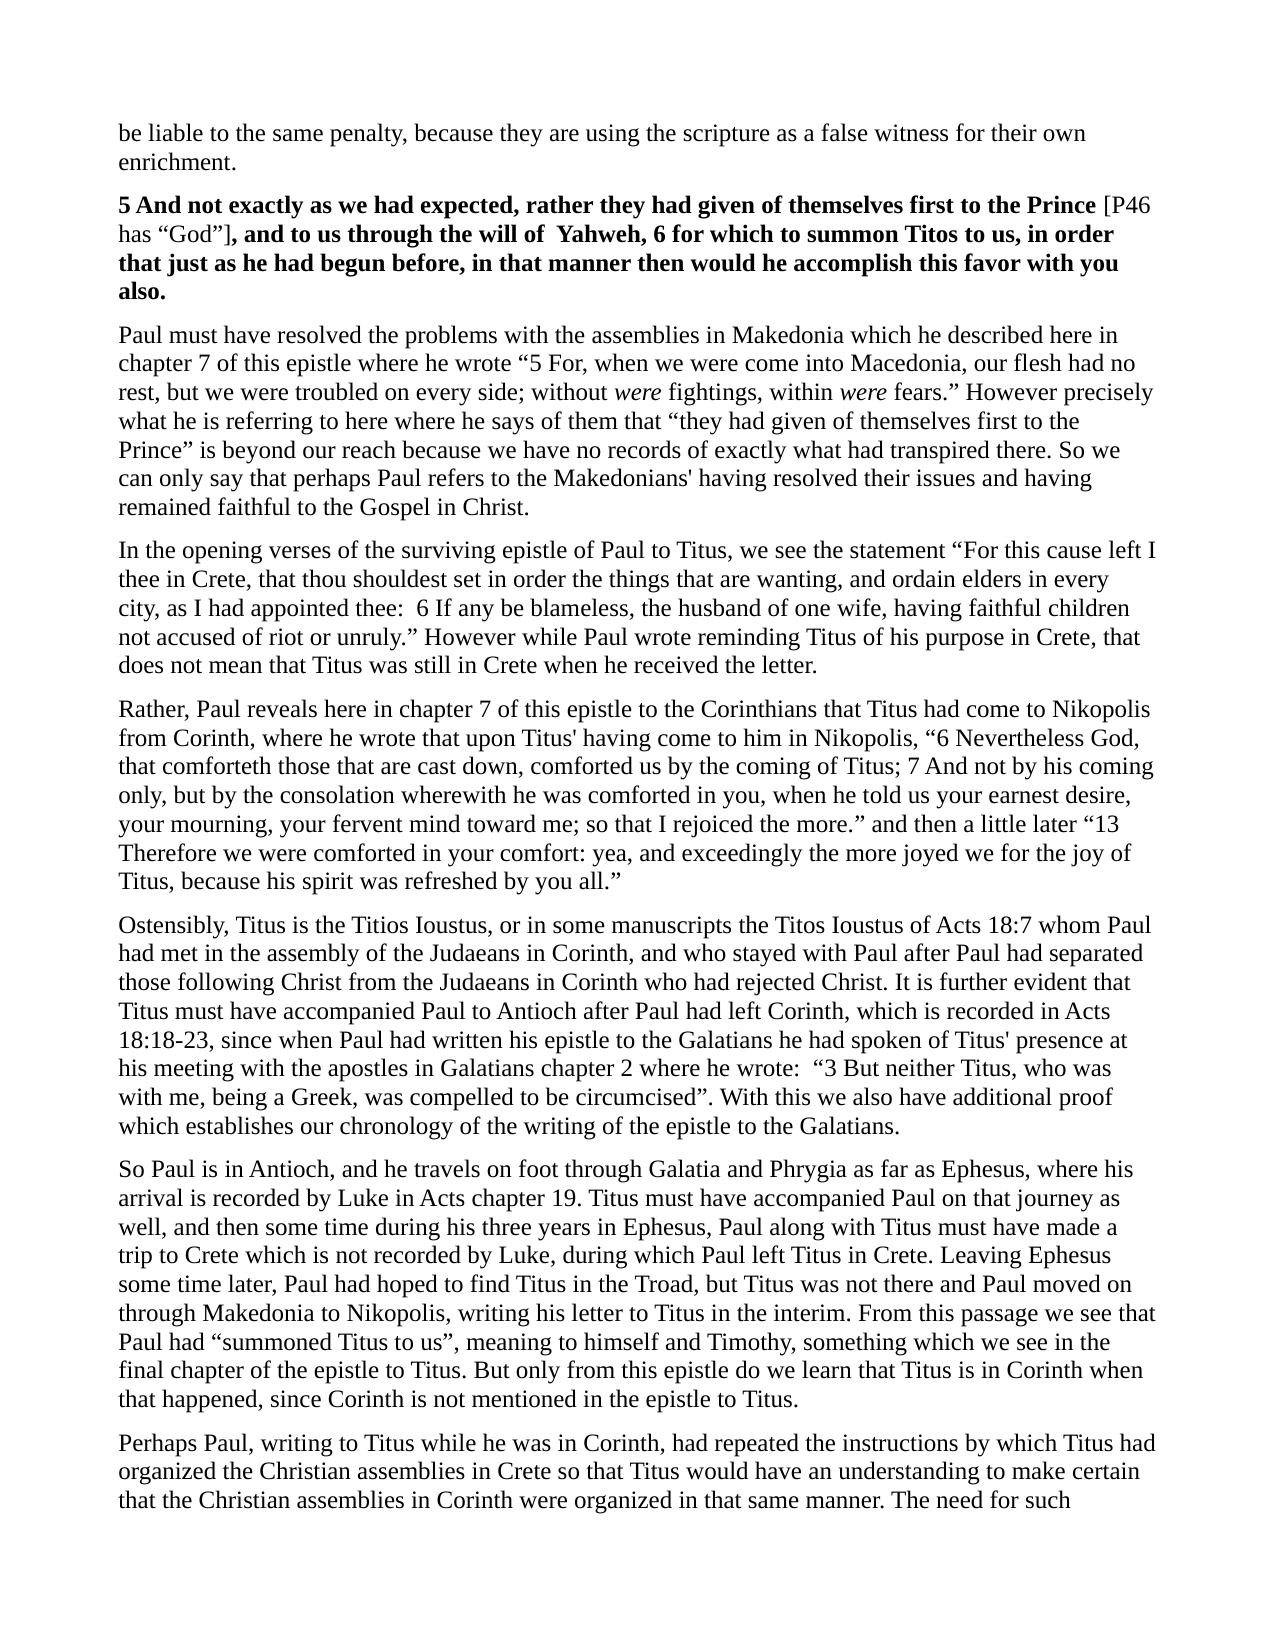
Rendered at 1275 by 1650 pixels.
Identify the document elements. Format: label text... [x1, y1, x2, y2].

text Rather, Paul reveals here in chapter 7 of this epistle to the Corinthians that Titus had come to Nikopolis from Corinth, where he wrote that upon Titus' having come to him in Nikopolis, “6 Nevertheless God, that comforteth those that are cast down, comforted us by the coming of Titus; 7 And not by his coming only, but by the consolation wherewith he was comforted in you, when he told us your earnest desire, your mourning, your fervent mind toward me; so that I rejoiced the more.” and then a little later “13 Therefore we were comforted in your comfort: yea, and exceedingly the more joyed we for the joy of Titus, because his spirit was refreshed by you all.” [118, 694, 1157, 895]
text Perhaps Paul, writing to Titus while he was in Corinth, had repeated the instructions by which Titus had organized the Christian assemblies in Crete so that Titus would have an understanding to make certain that the Christian assemblies in Corinth were organized in that same manner. The need for such [118, 1428, 1157, 1514]
text Paul must have resolved the problems with the assemblies in Makedonia which he described here in chapter 7 of this epistle where he wrote “5 For, when we were come into Macedonia, our flesh had no rest, but we were troubled on every side; without were fightings, within were fears.” However precisely what he is referring to here where he says of them that “they had given of themselves first to the Prince” is beyond our reach because we have no records of exactly what had transpired there. So we can only say that perhaps Paul refers to the Makedonians' having resolved their issues and having remained faithful to the Gospel in Christ. [118, 320, 1157, 521]
text 5 And not exactly as we had expected, rather they had given of themselves first to the Prince [P46 has “God”], and to us through the will of Yahweh, 6 for which to summon Titos to us, in order that just as he had begun before, in that manner then would he accomplish this favor with you also. [118, 190, 1157, 305]
text So Paul is in Antioch, and he travels on foot through Galatia and Phrygia as far as Ephesus, where his arrival is recorded by Luke in Acts chapter 19. Titus must have accompanied Paul on that journey as well, and then some time during his three years in Ephesus, Paul along with Titus must have made a trip to Crete which is not recorded by Luke, during which Paul left Titus in Crete. Leaving Ephesus some time later, Paul had hoped to find Titus in the Troad, but Titus was not there and Paul moved on through Makedonia to Nikopolis, writing his letter to Titus in the interim. From this passage we see that Paul had “summoned Titus to us”, meaning to himself and Timothy, something which we see in the final chapter of the epistle to Titus. But only from this epistle do we learn that Titus is in Corinth when that happened, since Corinth is not mentioned in the epistle to Titus. [118, 1154, 1157, 1413]
text Ostensibly, Titus is the Titios Ioustus, or in some manuscripts the Titos Ioustus of Acts 18:7 whom Paul had met in the assembly of the Judaeans in Corinth, and who stayed with Paul after Paul had separated those following Christ from the Judaeans in Corinth who had rejected Christ. It is further evident that Titus must have accompanied Paul to Antioch after Paul had left Corinth, which is recorded in Acts 18:18-23, since when Paul had written his epistle to the Galatians he had spoken of Titus' presence at his meeting with the apostles in Galatians chapter 2 where he wrote: “3 But neither Titus, who was with me, being a Greek, was compelled to be circumcised”. With this we also have additional proof which establishes our chronology of the writing of the epistle to the Galatians. [118, 910, 1157, 1140]
text be liable to the same penalty, because they are using the scripture as a false witness for their own enrichment. [118, 118, 1157, 176]
text In the opening verses of the surviving epistle of Paul to Titus, we see the statement “For this cause left I thee in Crete, that thou shouldest set in order the things that are wanting, and ordain elders in every city, as I had appointed thee: 6 If any be blameless, the husband of one wife, having faithful children not accused of riot or unruly.” However while Paul wrote reminding Titus of his purpose in Crete, that does not mean that Titus was still in Crete when he received the letter. [118, 536, 1157, 679]
